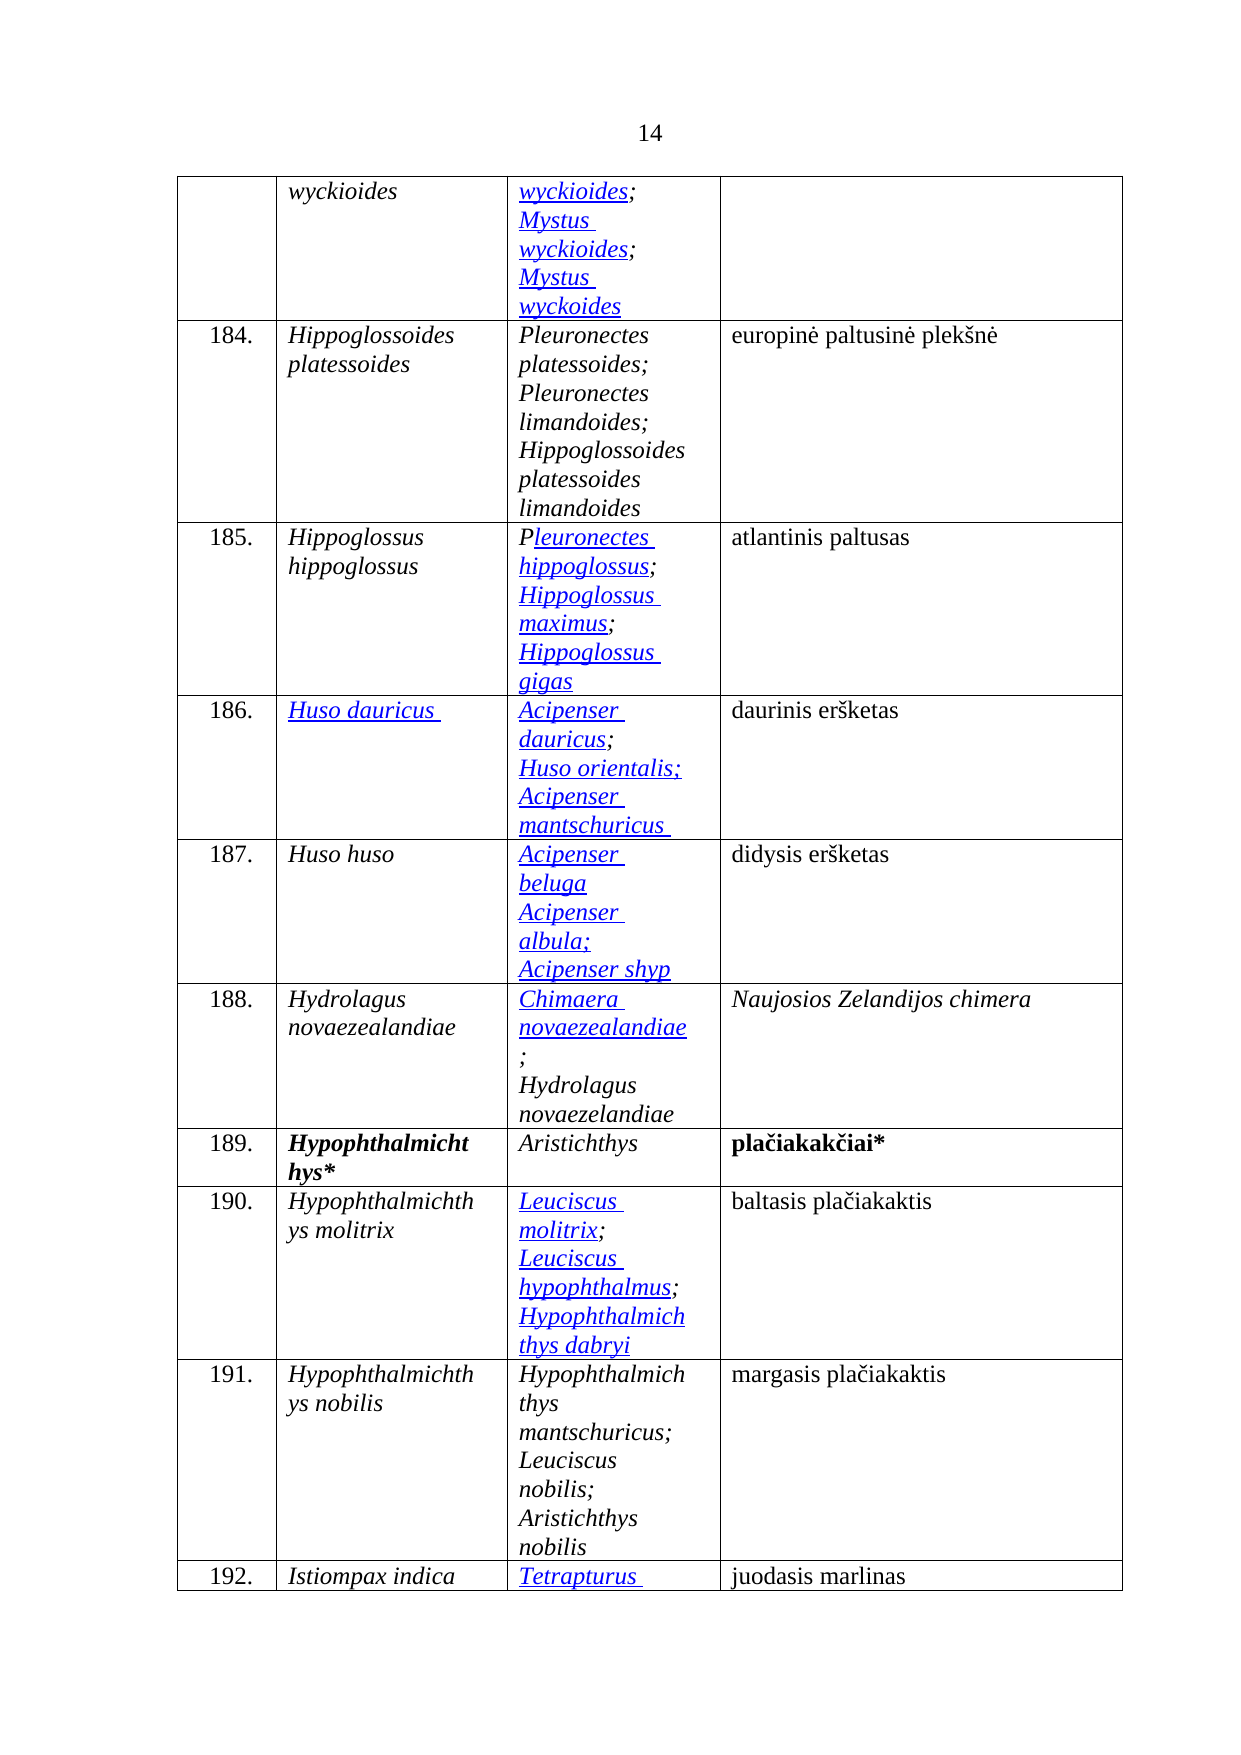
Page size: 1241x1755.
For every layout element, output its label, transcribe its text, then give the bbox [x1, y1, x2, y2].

table_cell Pleuronectes hippoglossus; Hippoglossus maximus; Hippoglossus gigas [508, 523, 720, 695]
table_cell 192. [178, 1561, 276, 1589]
table_cell wyckioides [277, 177, 507, 320]
table_cell 191. [178, 1360, 276, 1560]
table_cell juodasis marlinas [721, 1561, 1122, 1589]
table_cell plačiakakčiai* [721, 1129, 1122, 1186]
table_cell Hypophthalmichthys* [277, 1129, 507, 1186]
table_cell 190. [178, 1187, 276, 1358]
table_cell Hypophthalmichthys mantschuricus; Leuciscus nobilis; Aristichthys nobilis [508, 1360, 720, 1560]
table_cell [721, 177, 1122, 320]
table_cell Istiompax indica [277, 1561, 507, 1589]
table_cell Huso huso [277, 840, 507, 983]
table_cell europinė paltusinė plekšnė [721, 321, 1122, 522]
table_cell 187. [178, 840, 276, 983]
table_cell Aristichthys [508, 1129, 720, 1186]
table_cell didysis eršketas [721, 840, 1122, 983]
table_cell 186. [178, 696, 276, 839]
table_cell baltasis plačiakaktis [721, 1187, 1122, 1358]
table_cell Hypophthalmichthys molitrix [277, 1187, 507, 1358]
table_cell Leuciscus molitrix; Leuciscus hypophthalmus; Hypophthalmichthys dabryi [508, 1187, 720, 1358]
table_cell 189. [178, 1129, 276, 1186]
table_cell Hydrolagus novaezealandiae [277, 984, 507, 1127]
table_cell Pleuronectes platessoides; Pleuronectes limandoides; Hippoglossoides platessoides limandoides [508, 321, 720, 522]
table_cell Hippoglossus hippoglossus [277, 523, 507, 695]
table_cell 188. [178, 984, 276, 1127]
table_cell Huso dauricus [277, 696, 507, 839]
table_cell Hippoglossoides platessoides [277, 321, 507, 522]
table_cell 185. [178, 523, 276, 695]
table_cell 184. [178, 321, 276, 522]
table_cell Hypophthalmichthys nobilis [277, 1360, 507, 1560]
table_cell [178, 177, 276, 320]
table_cell Acipenser beluga Acipenser albula; Acipenser shyp [508, 840, 720, 983]
table_cell margasis plačiakaktis [721, 1360, 1122, 1560]
table_cell Naujosios Zelandijos chimera [721, 984, 1122, 1127]
table_cell Acipenser dauricus; Huso orientalis; Acipenser mantschuricus [508, 696, 720, 839]
table_cell Chimaera novaezealandiae; Hydrolagus novaezelandiae [508, 984, 720, 1127]
table_cell atlantinis paltusas [721, 523, 1122, 695]
table_cell daurinis eršketas [721, 696, 1122, 839]
table_cell Tetrapturus [508, 1561, 720, 1589]
table_cell wyckioides; Mystus wyckioides; Mystus wyckoides [508, 177, 720, 320]
